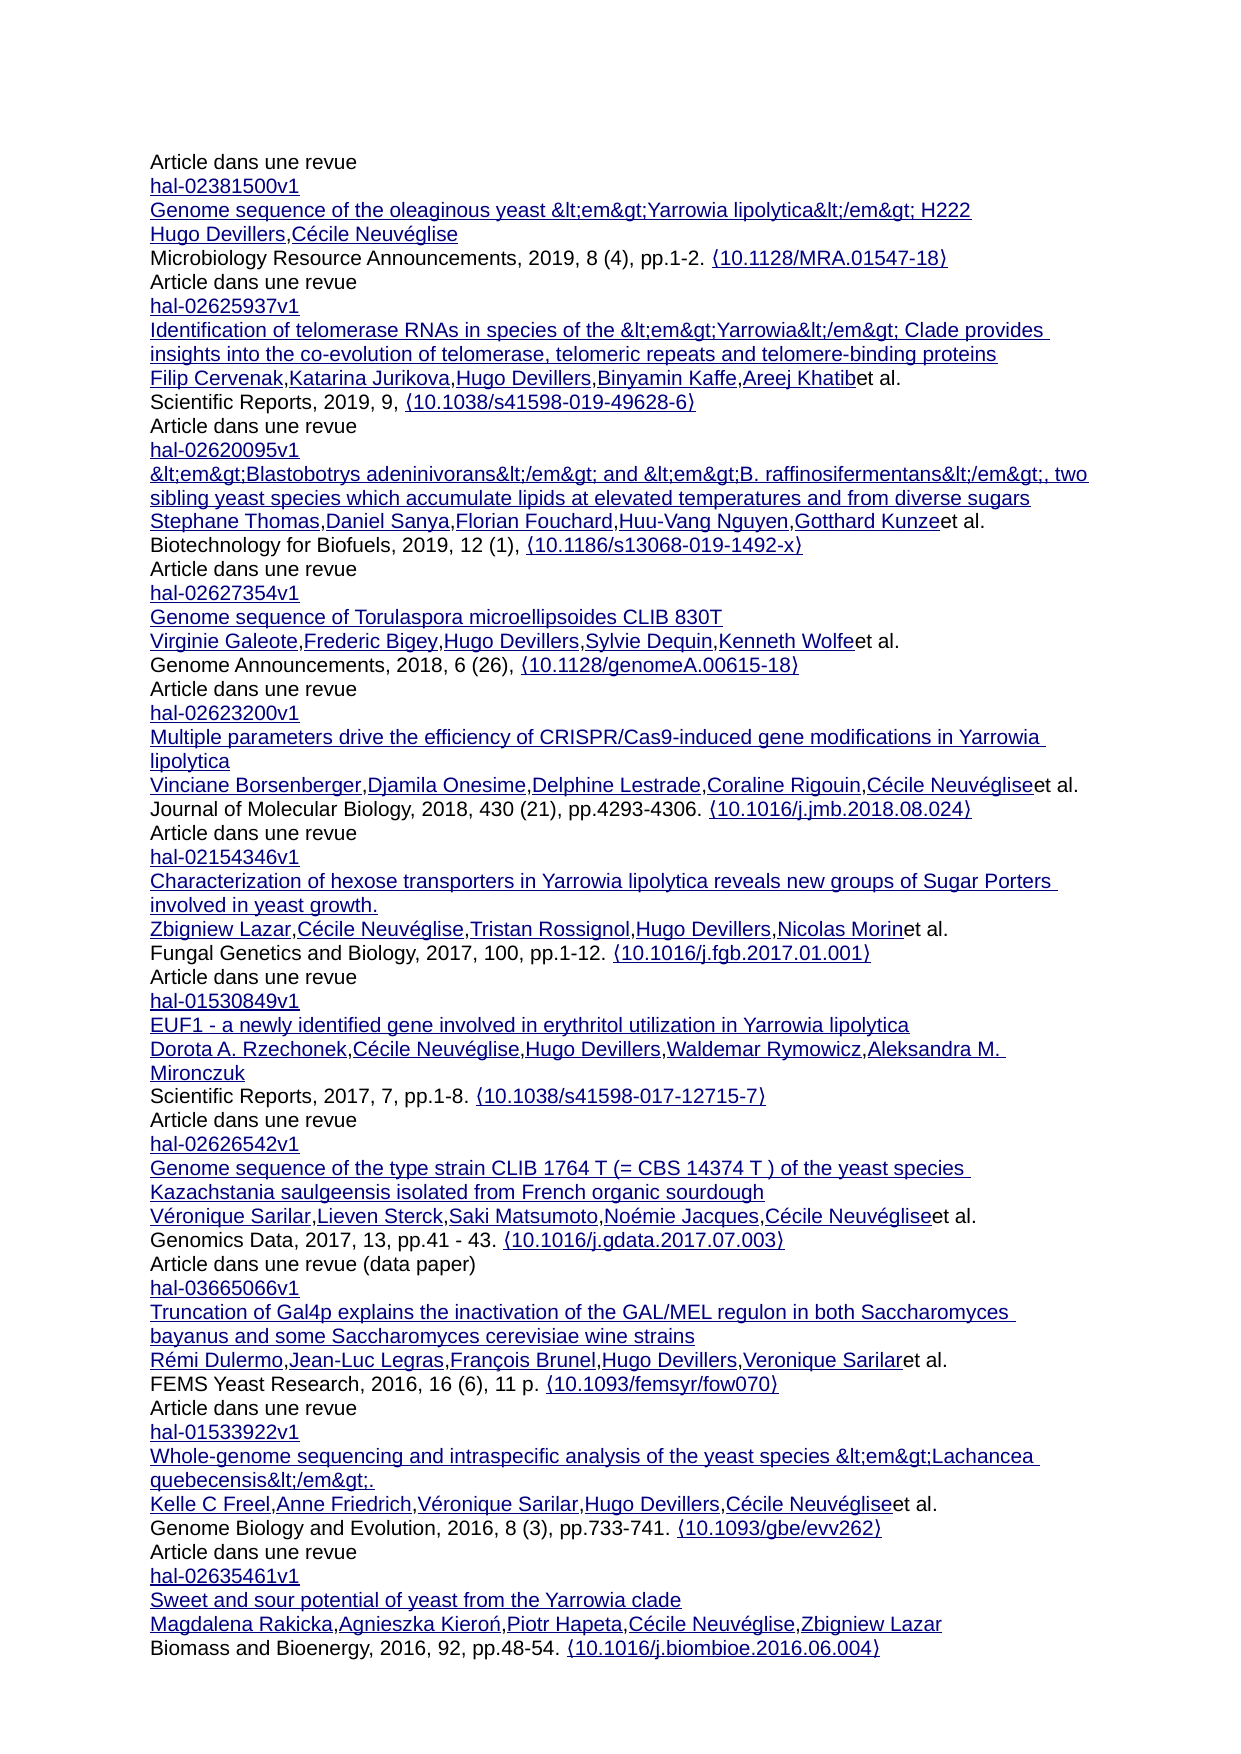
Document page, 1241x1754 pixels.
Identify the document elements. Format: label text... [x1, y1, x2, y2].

table_cell Whole-genome sequencing and intraspecific analysis of the yeast species &lt;em&gt;Lachancea quebecensis&lt;/em&gt;. Kelle C Freel,Anne Friedrich,Véronique Sarilar,Hugo Devillers,Cécile Neuvégliseet al. Genome Biology and Evolution, 2016, 8 (3), pp.733-741. ⟨10.1093/gbe/evv262⟩ Article dans une revue hal-02635461v1 [150, 1444, 1090, 1587]
table_cell Genome sequence of the type strain CLIB 1764 T (= CBS 14374 T ) of the yeast species Kazachstania saulgeensis isolated from French organic sourdough Véronique Sarilar,Lieven Sterck,Saki Matsumoto,Noémie Jacques,Cécile Neuvégliseet al. Genomics Data, 2017, 13, pp.41 - 43. ⟨10.1016/j.gdata.2017.07.003⟩ Article dans une revue (data paper) hal-03665066v1 [150, 1156, 1090, 1300]
table_cell Genome sequence of the oleaginous yeast &lt;em&gt;Yarrowia lipolytica&lt;/em&gt; H222 Hugo Devillers,Cécile Neuvéglise Microbiology Resource Announcements, 2019, 8 (4), pp.1-2. ⟨10.1128/MRA.01547-18⟩ Article dans une revue hal-02625937v1 [150, 198, 1090, 318]
table_cell Identification of telomerase RNAs in species of the &lt;em&gt;Yarrowia&lt;/em&gt; Clade provides insights into the co-evolution of telomerase, telomeric repeats and telomere-binding proteins Filip Cervenak,Katarina Jurikova,Hugo Devillers,Binyamin Kaffe,Areej Khatibet al. Scientific Reports, 2019, 9, ⟨10.1038/s41598-019-49628-6⟩ Article dans une revue hal-02620095v1 [150, 318, 1090, 461]
table_cell Characterization of hexose transporters in Yarrowia lipolytica reveals new groups of Sugar Porters involved in yeast growth. Zbigniew Lazar,Cécile Neuvéglise,Tristan Rossignol,Hugo Devillers,Nicolas Morinet al. Fungal Genetics and Biology, 2017, 100, pp.1-12. ⟨10.1016/j.fgb.2017.01.001⟩ Article dans une revue hal-01530849v1 [150, 869, 1090, 1012]
table_cell Truncation of Gal4p explains the inactivation of the GAL/MEL regulon in both Saccharomyces bayanus and some Saccharomyces cerevisiae wine strains Rémi Dulermo,Jean-Luc Legras,François Brunel,Hugo Devillers,Veronique Sarilaret al. FEMS Yeast Research, 2016, 16 (6), 11 p. ⟨10.1093/femsyr/fow070⟩ Article dans une revue hal-01533922v1 [150, 1300, 1090, 1444]
table_cell Article dans une revue hal-02381500v1 [150, 150, 1090, 198]
table_cell EUF1 - a newly identified gene involved in erythritol utilization in Yarrowia lipolytica Dorota A. Rzechonek,Cécile Neuvéglise,Hugo Devillers,Waldemar Rymowicz,Aleksandra M. Mironczuk Scientific Reports, 2017, 7, pp.1-8. ⟨10.1038/s41598-017-12715-7⟩ Article dans une revue hal-02626542v1 [150, 1013, 1090, 1156]
table_cell &lt;em&gt;Blastobotrys adeninivorans&lt;/em&gt; and &lt;em&gt;B. raffinosifermentans&lt;/em&gt;, two sibling yeast species which accumulate lipids at elevated temperatures and from diverse sugars Stephane Thomas,Daniel Sanya,Florian Fouchard,Huu-Vang Nguyen,Gotthard Kunzeet al. Biotechnology for Biofuels, 2019, 12 (1), ⟨10.1186/s13068-019-1492-x⟩ Article dans une revue hal-02627354v1 [150, 461, 1090, 605]
table_cell Genome sequence of Torulaspora microellipsoides CLIB 830T Virginie Galeote,Frederic Bigey,Hugo Devillers,Sylvie Dequin,Kenneth Wolfeet al. Genome Announcements, 2018, 6 (26), ⟨10.1128/genomeA.00615-18⟩ Article dans une revue hal-02623200v1 [150, 605, 1090, 725]
table_cell Multiple parameters drive the efficiency of CRISPR/Cas9-induced gene modifications in Yarrowia lipolytica Vinciane Borsenberger,Djamila Onesime,Delphine Lestrade,Coraline Rigouin,Cécile Neuvégliseet al. Journal of Molecular Biology, 2018, 430 (21), pp.4293-4306. ⟨10.1016/j.jmb.2018.08.024⟩ Article dans une revue hal-02154346v1 [150, 725, 1090, 869]
table_cell Sweet and sour potential of yeast from the Yarrowia clade Magdalena Rakicka,Agnieszka Kieroń,Piotr Hapeta,Cécile Neuvéglise,Zbigniew Lazar Biomass and Bioenergy, 2016, 92, pp.48-54. ⟨10.1016/j.biombioe.2016.06.004⟩ [150, 1588, 1090, 1659]
